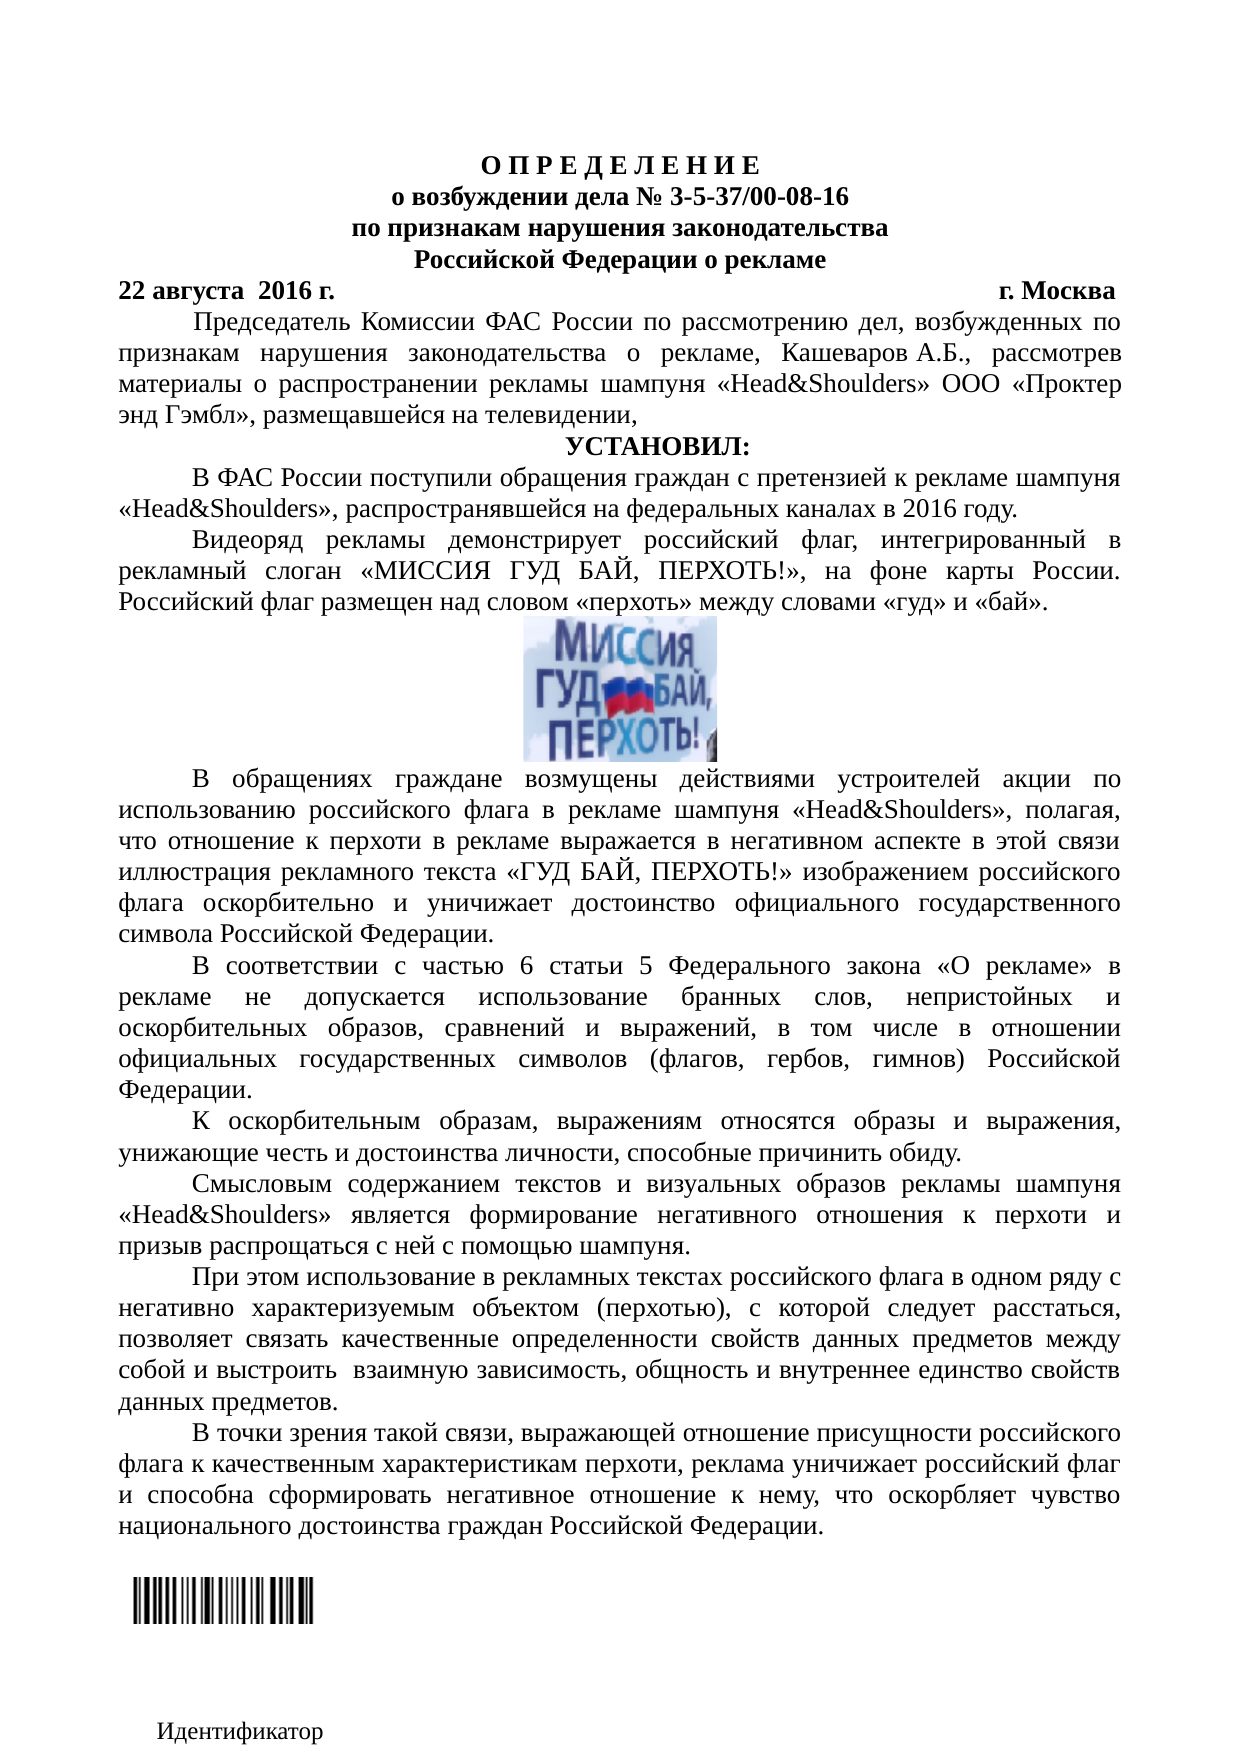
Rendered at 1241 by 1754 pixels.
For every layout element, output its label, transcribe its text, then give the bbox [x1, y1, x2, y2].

text 22 августа 2016 г. г. Москва [118, 274, 1122, 305]
picture [118, 1577, 331, 1624]
text В точки зрения такой связи, выражающей отношение присущности российского флага к качественным характеристикам перхоти, реклама уничижает российский флаг и способна сформировать негативное отношение к нему, что оскорбляет чувство национального достоинства граждан Российской Федерации. [118, 1416, 1122, 1541]
text В обращениях граждане возмущены действиями устроителей акции по использованию российского флага в рекламе шампуня «Head&Shoulders», полагая, что отношение к перхоти в рекламе выражается в негативном аспекте в этой связи иллюстрация рекламного текста «ГУД БАЙ, ПЕРХОТЬ!» изображением российского флага оскорбительно и уничижает достоинство официального государственного символа Российской Федерации. [118, 616, 1122, 949]
text К оскорбительным образам, выражениям относятся образы и выражения, унижающие честь и достоинства личности, способные причинить обиду. [118, 1104, 1122, 1167]
text При этом использование в рекламных текстах российского флага в одном ряду с негативно характеризуемым объектом (перхотью), с которой следует расстаться, позволяет связать качественные определенности свойств данных предметов между собой и выстроить взаимную зависимость, общность и внутреннее единство свойств данных предметов. [118, 1260, 1122, 1416]
text О П Р Е Д Е Л Е Н И Е [118, 149, 1122, 180]
text о возбуждении дела № 3-5-37/00-08-16 [118, 180, 1122, 212]
text В соответствии с частью 6 статьи 5 Федерального закона «О рекламе» в рекламе не допускается использование бранных слов, непристойных и оскорбительных образов, сравнений и выражений, в том числе в отношении официальных государственных символов (флагов, гербов, гимнов) Российской Федерации. [118, 949, 1122, 1104]
text В ФАС России поступили обращения граждан с претензией к рекламе шампуня «Head&Shoulders», распространявшейся на федеральных каналах в 2016 году. [118, 461, 1122, 523]
text Председатель Комиссии ФАС России по рассмотрению дел, возбужденных по признакам нарушения законодательства о рекламе, Кашеваров А.Б., рассмотрев материалы о распространении рекламы шампуня «Head&Shoulders» ООО «Проктер энд Гэмбл», размещавшейся на телевидении, [118, 305, 1122, 429]
text по признакам нарушения законодательства [118, 212, 1122, 243]
text Российской Федерации о рекламе [118, 243, 1122, 274]
text Смысловым содержанием текстов и визуальных образов рекламы шампуня «Head&Shoulders» является формирование негативного отношения к перхоти и призыв распрощаться с ней с помощью шампуня. [118, 1167, 1122, 1260]
text УСТАНОВИЛ: [118, 429, 1122, 461]
text Видеоряд рекламы демонстрирует российский флаг, интегрированный в рекламный слоган «МИССИЯ ГУД БАЙ, ПЕРХОТЬ!», на фоне карты России. Российский флаг размещен над словом «перхоть» между словами «гуд» и «бай». [118, 523, 1122, 616]
